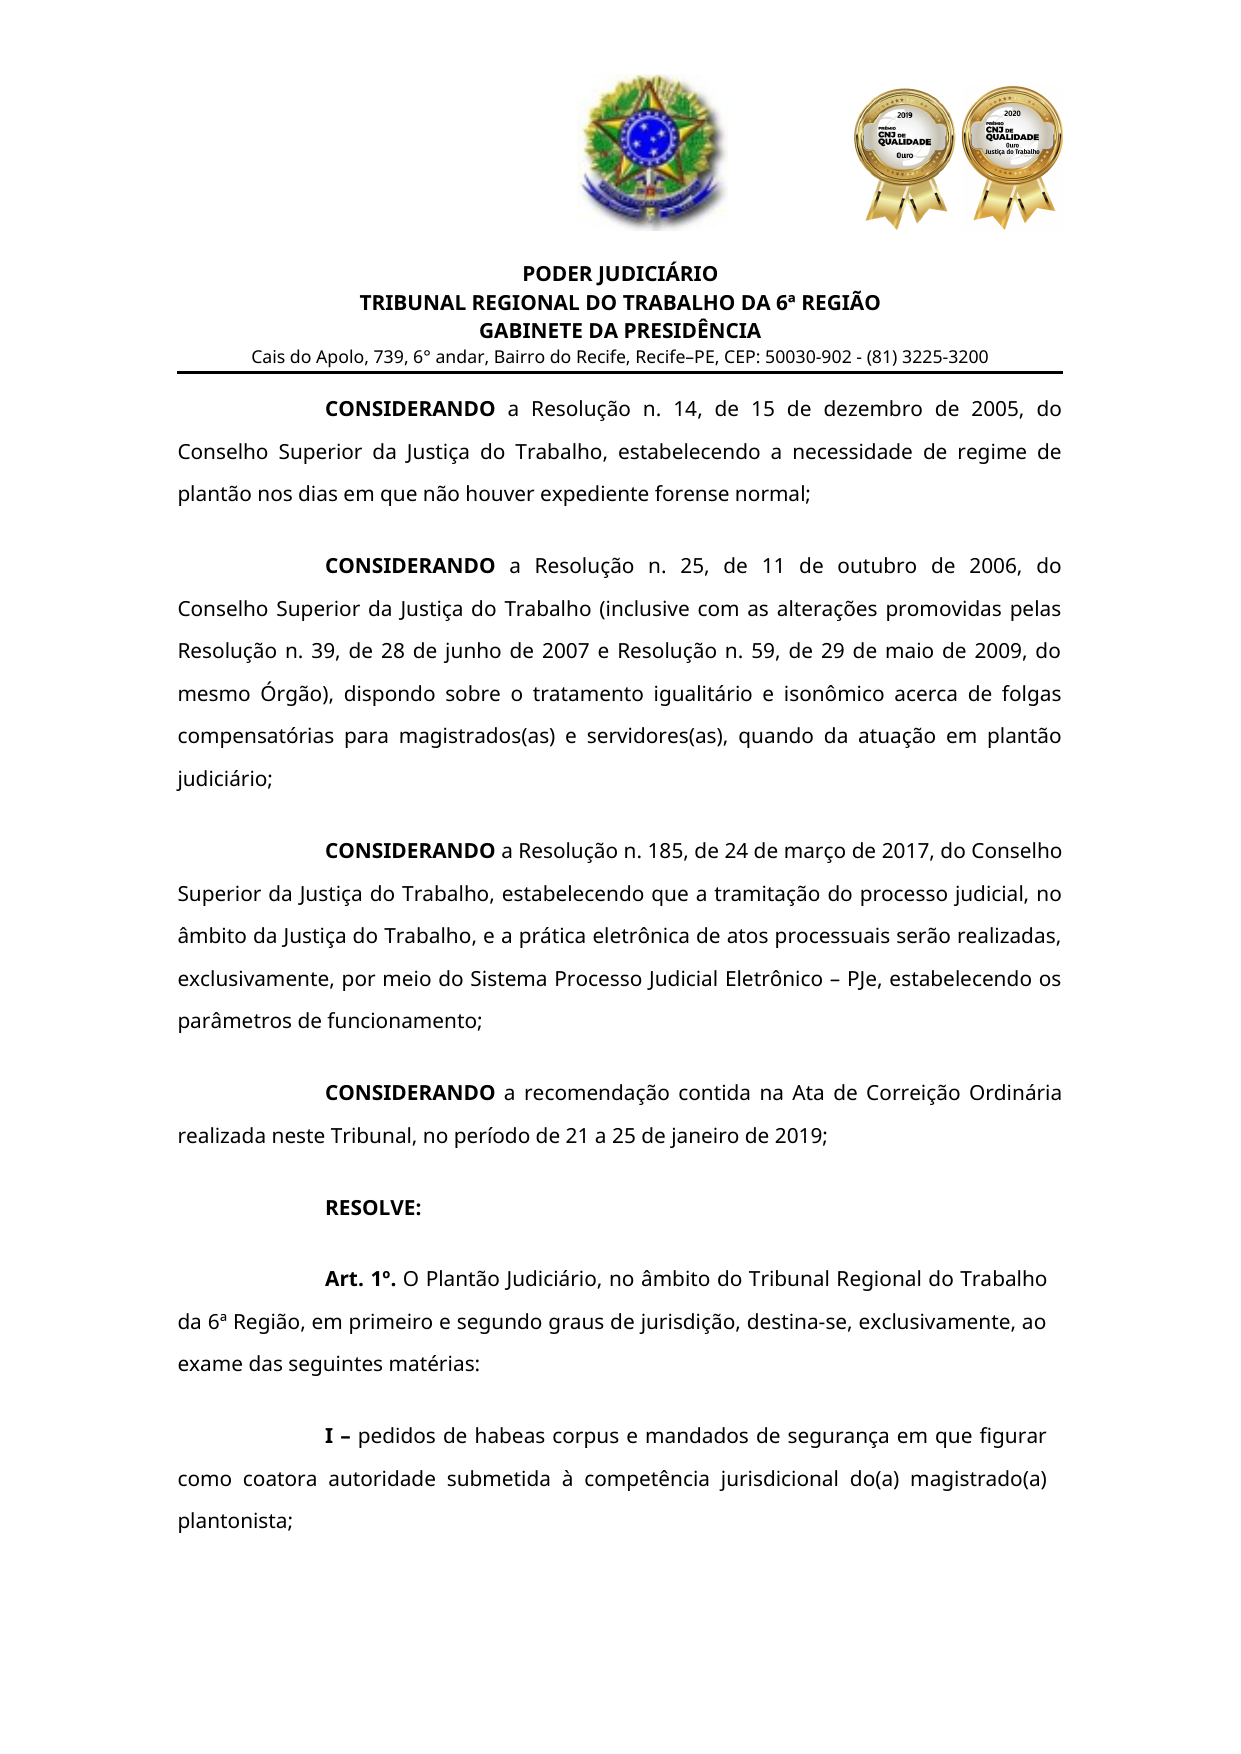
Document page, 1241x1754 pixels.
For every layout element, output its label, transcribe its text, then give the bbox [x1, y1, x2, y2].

text CONSIDERANDO a Resolução n. 185, de 24 de março de 2017, do Conselho Superior da Justiça do Trabalho, estabelecendo que a tramitação do processo judicial, no âmbito da Justiça do Trabalho, e a prática eletrônica de atos processuais serão realizadas, exclusivamente, por meio do Sistema Processo Judicial Eletrônico – PJe, estabelecendo os parâmetros de funcionamento; [177, 836, 1063, 1035]
text Art. 1º. O Plantão Judiciário, no âmbito do Tribunal Regional do Trabalho da 6ª Região, em primeiro e segundo graus de jurisdição, destina-se, exclusivamente, ao exame das seguintes matérias: [177, 1264, 1048, 1378]
picture [853, 87, 957, 231]
picture [961, 85, 1063, 231]
text CONSIDERANDO a Resolução n. 14, de 15 de dezembro de 2005, do Conselho Superior da Justiça do Trabalho, estabelecendo a necessidade de regime de plantão nos dias em que não houver expediente forense normal; [177, 394, 1063, 508]
text I – pedidos de habeas corpus e mandados de segurança em que figurar como coatora autoridade submetida à competência jurisdicional do(a) magistrado(a) plantonista; [177, 1421, 1048, 1535]
text CONSIDERANDO a recomendação contida na Ata de Correição Ordinária realizada neste Tribunal, no período de 21 a 25 de janeiro de 2019; [177, 1078, 1063, 1149]
text CONSIDERANDO a Resolução n. 25, de 11 de outubro de 2006, do Conselho Superior da Justiça do Trabalho (inclusive com as alterações promovidas pelas Resolução n. 39, de 28 de junho de 2007 e Resolução n. 59, de 29 de maio de 2009, do mesmo Órgão), dispondo sobre o tratamento igualitário e isonômico acerca de folgas compensatórias para magistrados(as) e servidores(as), quando da atuação em plantão judiciário; [177, 551, 1063, 793]
picture [577, 73, 729, 231]
text RESOLVE: [177, 1193, 1063, 1221]
